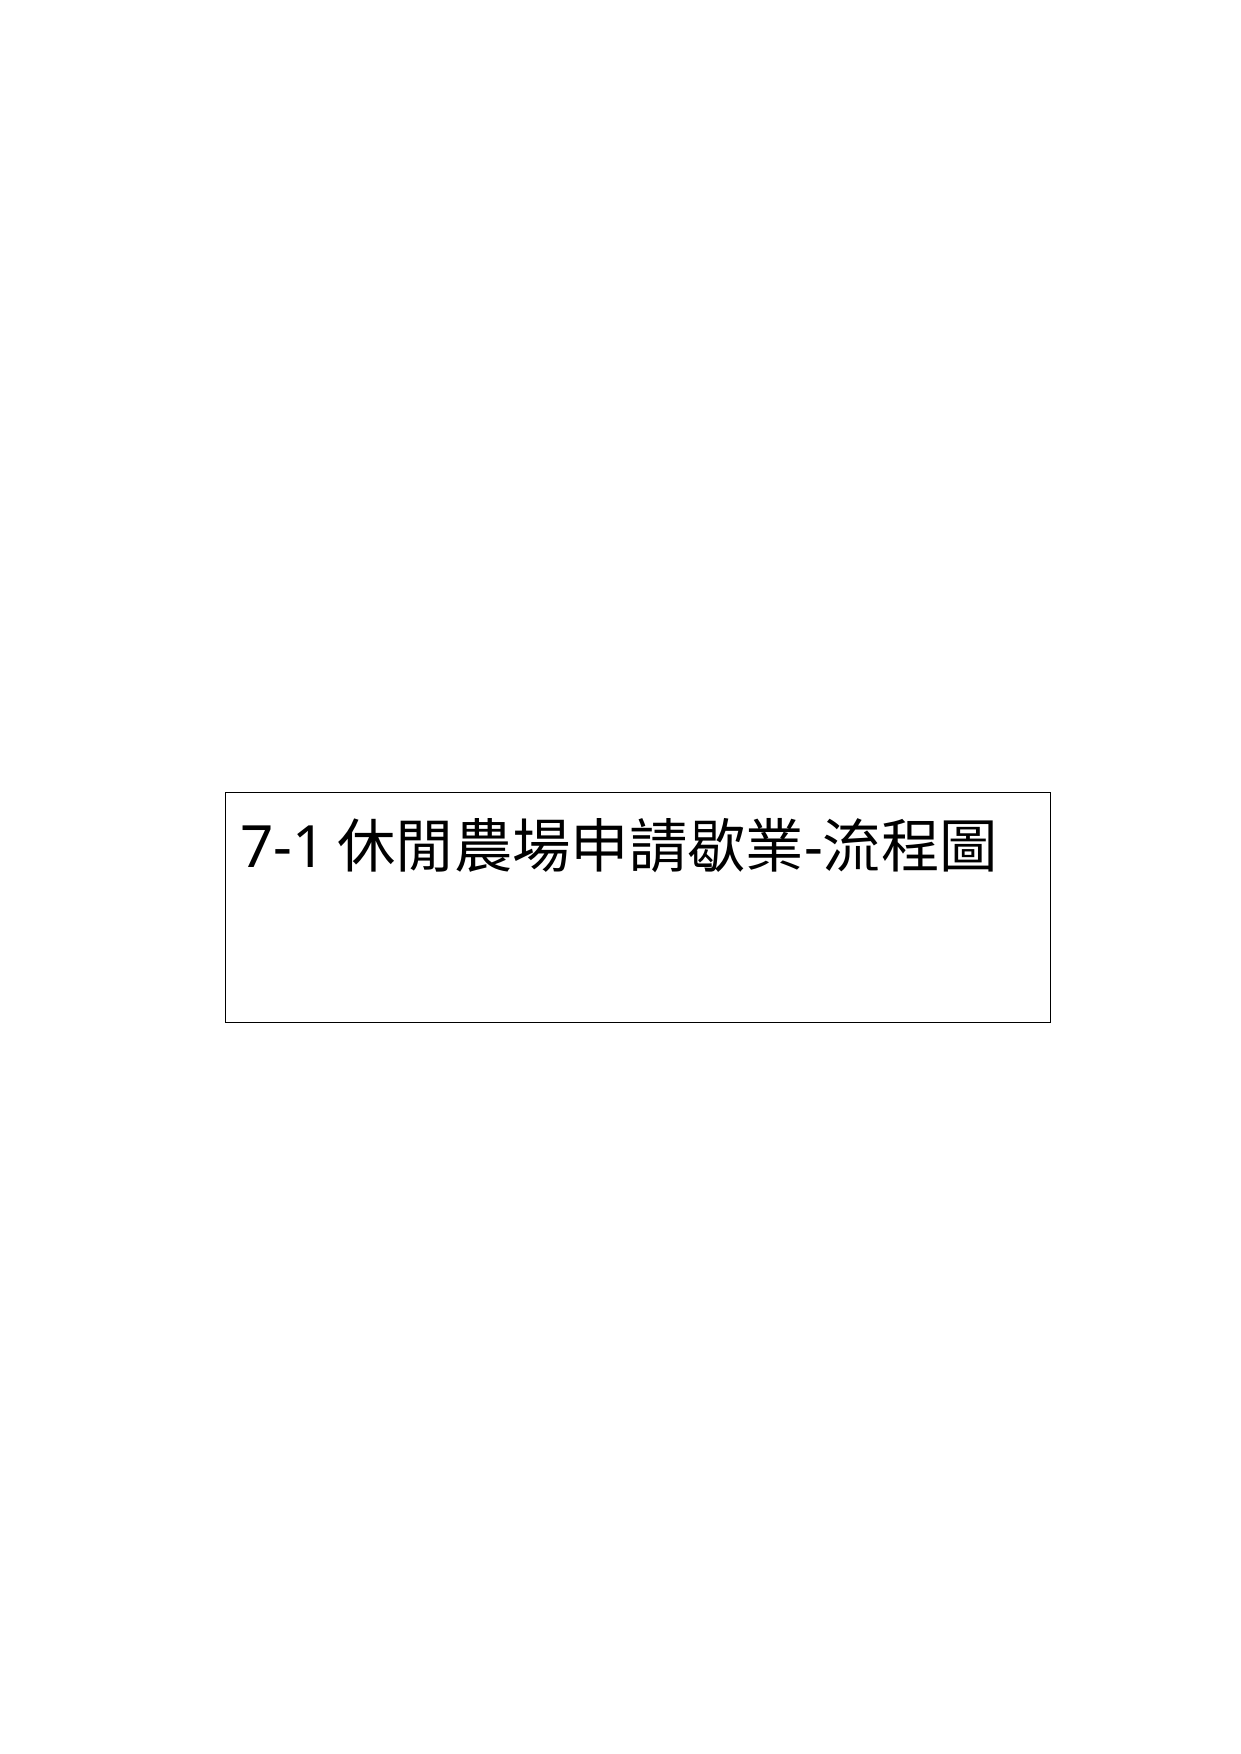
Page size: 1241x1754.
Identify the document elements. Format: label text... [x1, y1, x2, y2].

text 7-1休閒農場申請歇業-流程圖 [240, 799, 1035, 884]
